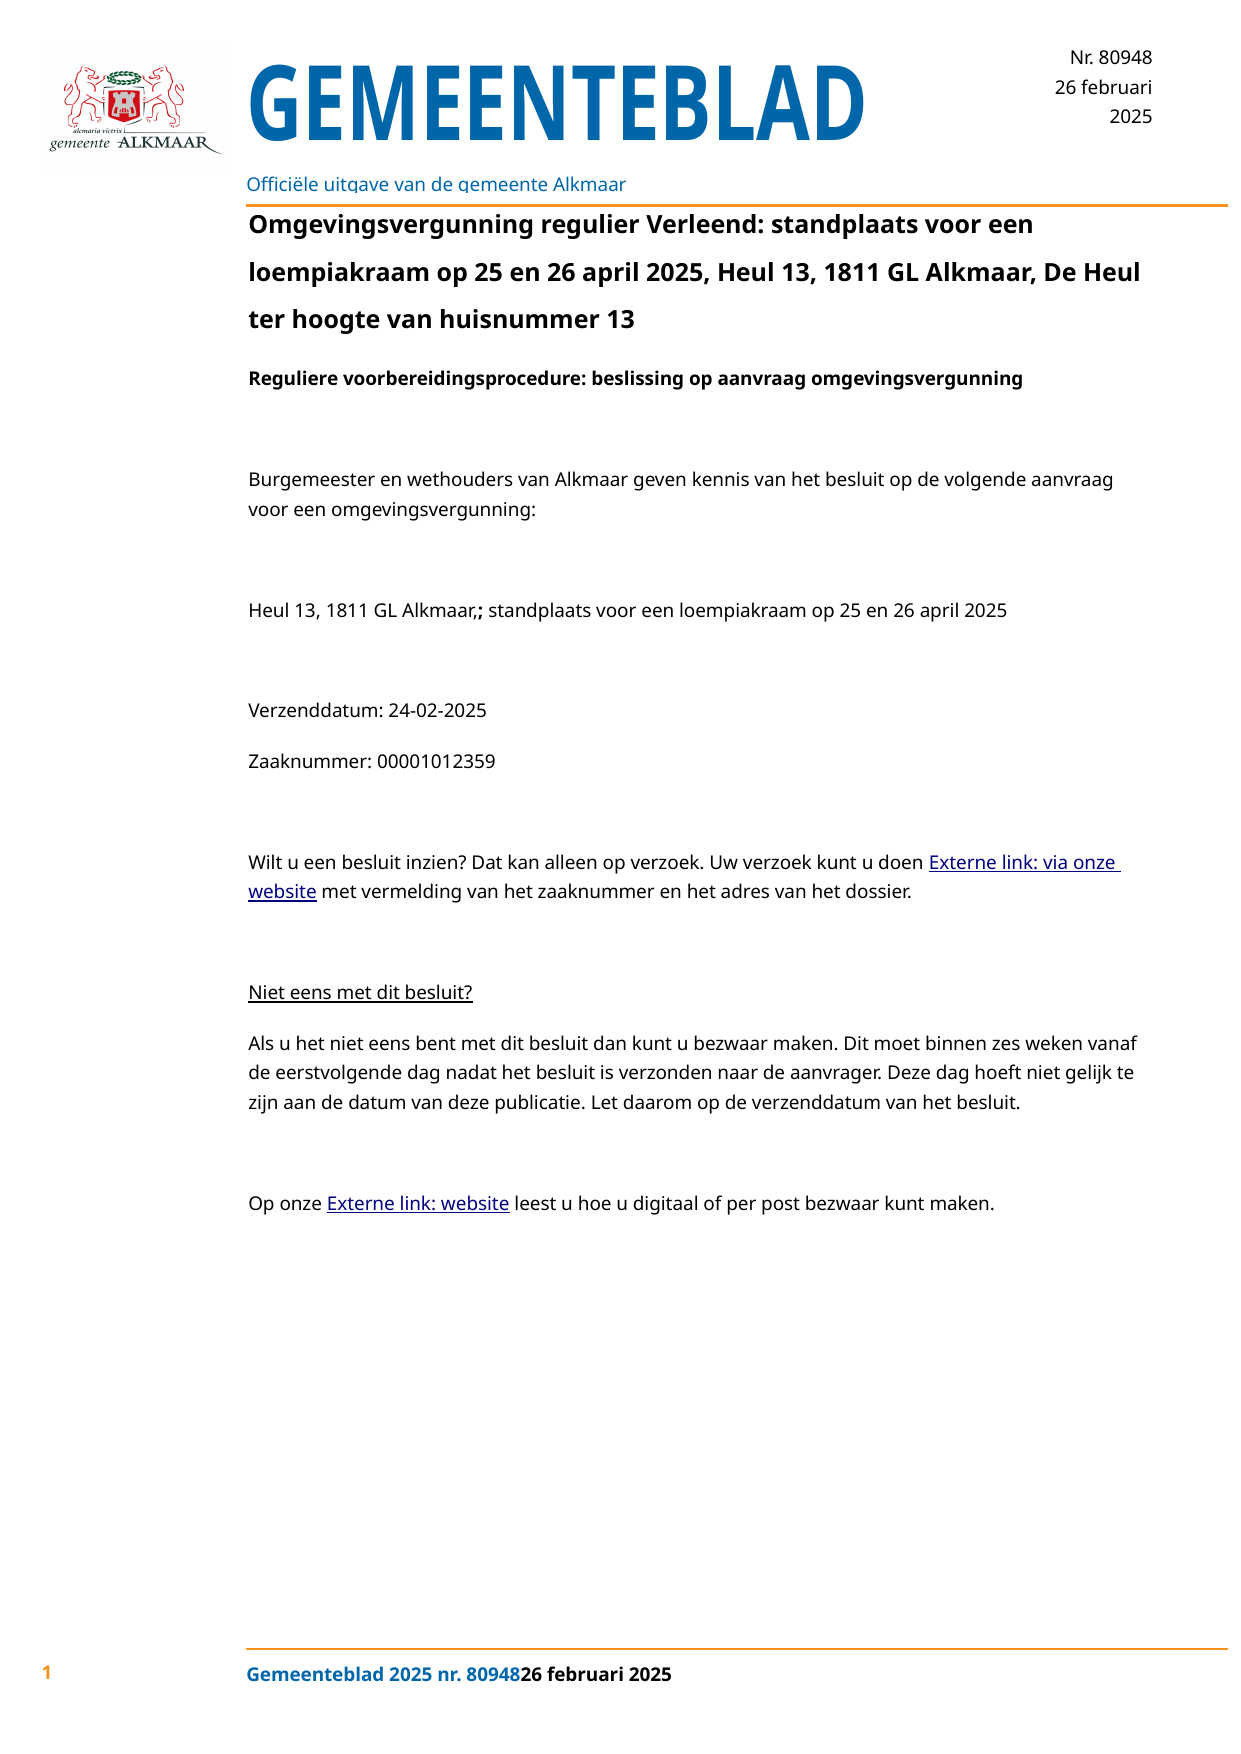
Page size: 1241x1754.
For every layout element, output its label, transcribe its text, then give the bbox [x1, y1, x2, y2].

text Heul 13, 1811 GL Alkmaar,; standplaats voor een loempiakraam op 25 en 26 april 2025 [248, 597, 1152, 622]
text Omgevingsvergunning regulier Verleend: standplaats voor een loempiakraam op 25 en 26 april 2025, Heul 13, 1811 GL Alkmaar, De Heul ter hoogte van huisnummer 13 [248, 207, 1152, 336]
text Burgemeester en wethouders van Alkmaar geven kennis van het besluit op de volgende aanvraag voor een omgevingsvergunning: [248, 466, 1152, 522]
text Niet eens met dit besluit? [248, 979, 1152, 1005]
text Als u het niet eens bent met dit besluit dan kunt u bezwaar maken. Dit moet binnen zes weken vanaf de eerstvolgende dag nadat het besluit is verzonden naar de aanvrager. Deze dag hoeft niet gelijk te zijn aan de datum van deze publicatie. Let daarom op de verzenddatum van het besluit. [248, 1030, 1152, 1114]
picture [41, 47, 231, 172]
text Wilt u een besluit inzien? Dat kan alleen op verzoek. Uw verzoek kunt u doen Externe link: via onze website met vermelding van het zaaknummer en het adres van het dossier. [248, 849, 1152, 904]
text Zaaknummer: 00001012359 [248, 748, 1152, 774]
text Verzenddatum: 24-02-2025 [248, 698, 1152, 723]
text Reguliere voorbereidingsprocedure: beslissing op aanvraag omgevingsvergunning [248, 366, 1152, 391]
text Op onze Externe link: website leest u hoe u digitaal of per post bezwaar kunt maken. [248, 1190, 1152, 1215]
